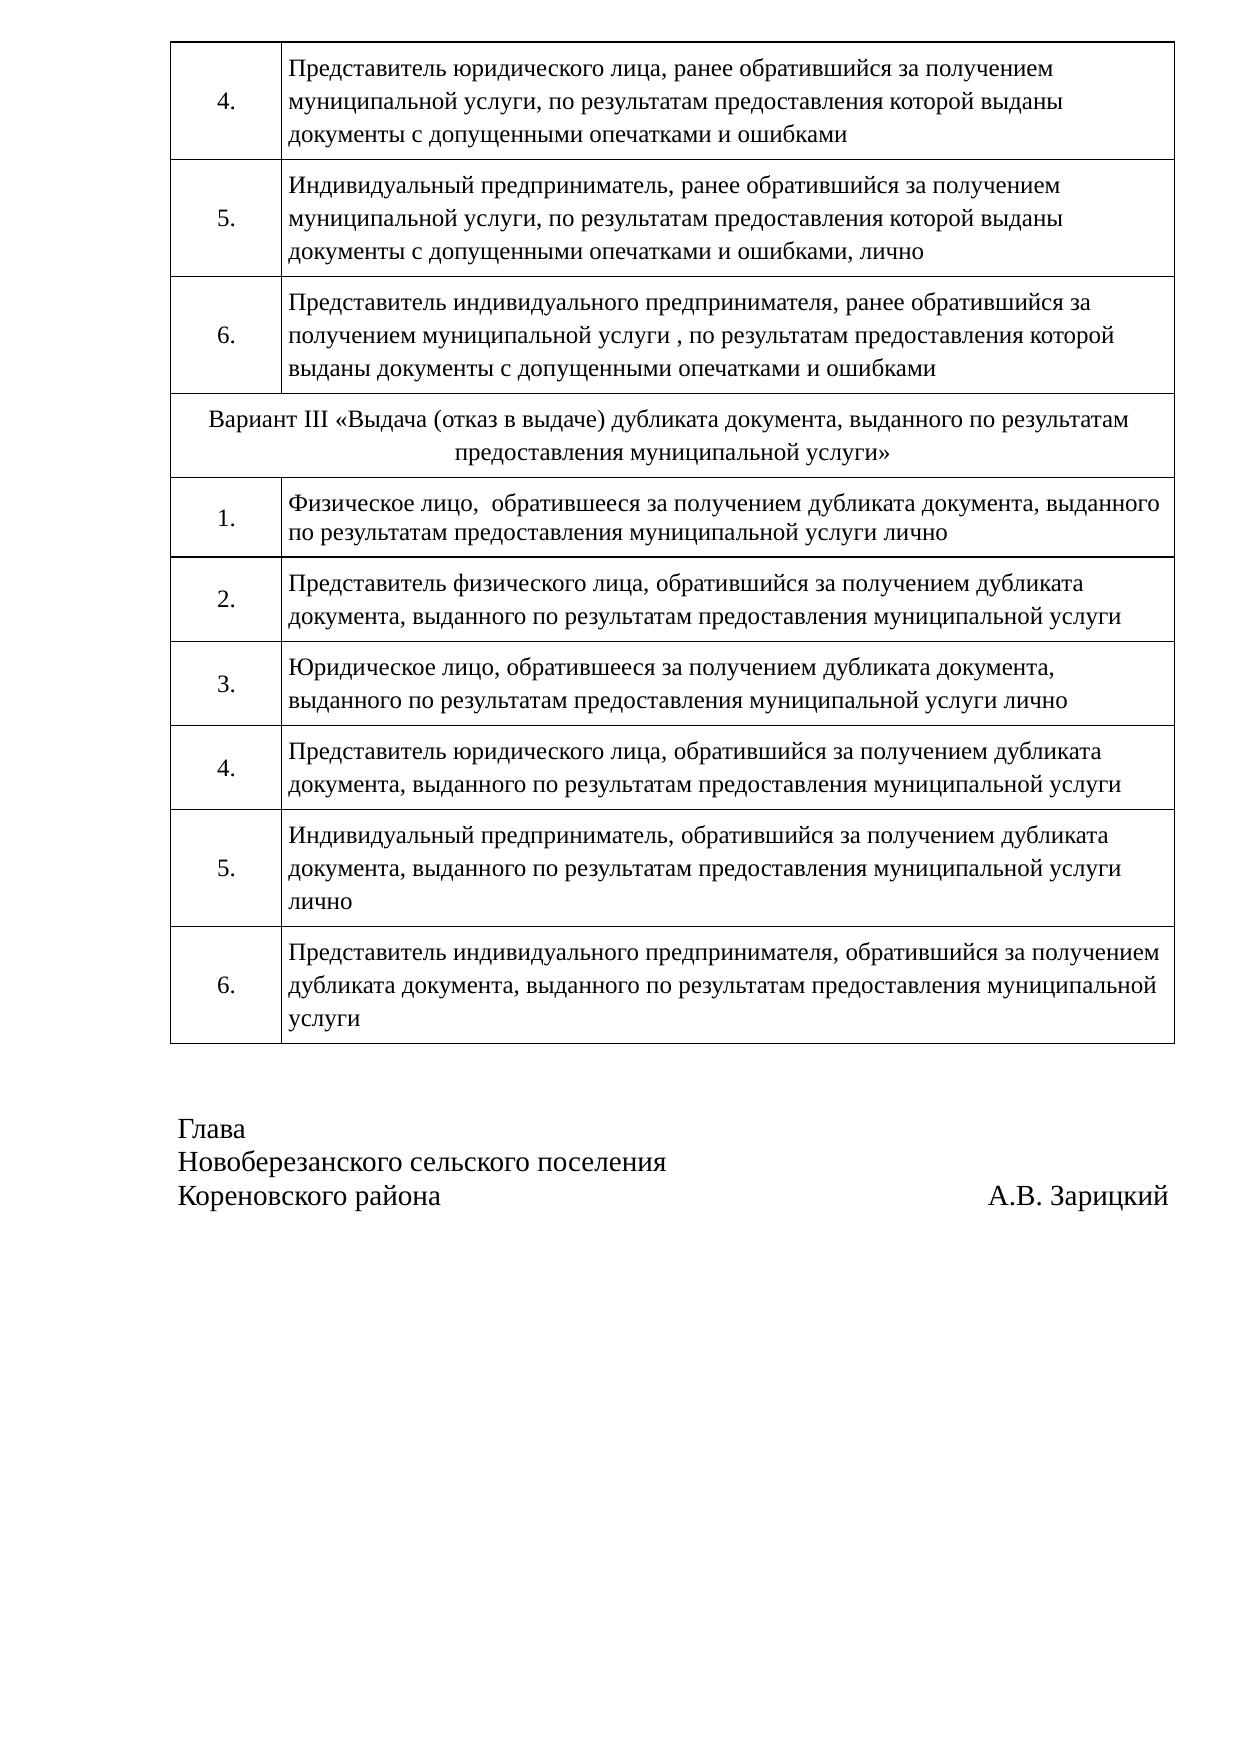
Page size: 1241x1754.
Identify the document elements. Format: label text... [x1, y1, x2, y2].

table_cell Представитель физического лица, обратившийся за получением дубликата документа, выданного по результатам предоставления муниципальной услуги [282, 558, 1174, 641]
table_cell 4. [171, 726, 281, 809]
table_cell 2. [171, 558, 281, 641]
table_cell Представитель индивидуального предпринимателя, обратившийся за получением дубликата документа, выданного по результатам предоставления муниципальной услуги [282, 927, 1174, 1043]
table_cell 5. [171, 810, 281, 926]
table_cell 5. [171, 160, 281, 276]
text Глава [177, 1111, 1181, 1144]
text Новоберезанского сельского поселения [177, 1144, 1181, 1178]
table_cell Вариант III «Выдача (отказ в выдаче) дубликата документа, выданного по результатам предоставления муниципальной услуги» [171, 394, 1174, 477]
table_cell 3. [171, 642, 281, 724]
table_cell Юридическое лицо, обратившееся за получением дубликата документа, выданного по результатам предоставления муниципальной услуги лично [282, 642, 1174, 724]
table_cell 1. [171, 478, 281, 556]
table_cell Индивидуальный предприниматель, обратившийся за получением дубликата документа, выданного по результатам предоставления муниципальной услуги лично [282, 810, 1174, 926]
table_cell Индивидуальный предприниматель, ранее обратившийся за получением муниципальной услуги, по результатам предоставления которой выданы документы с допущенными опечатками и ошибками, лично [282, 160, 1174, 276]
table_cell Физическое лицо, обратившееся за получением дубликата документа, выданного по результатам предоставления муниципальной услуги лично [282, 478, 1174, 556]
text Кореновского района А.В. Зарицкий [177, 1178, 1181, 1212]
table_cell 6. [171, 277, 281, 393]
table_cell Представитель юридического лица, обратившийся за получением дубликата документа, выданного по результатам предоставления муниципальной услуги [282, 726, 1174, 809]
table_cell Представитель индивидуального предпринимателя, ранее обратившийся за получением муниципальной услуги , по результатам предоставления которой выданы документы с допущенными опечатками и ошибками [282, 277, 1174, 393]
table_cell Представитель юридического лица, ранее обратившийся за получением муниципальной услуги, по результатам предоставления которой выданы документы с допущенными опечатками и ошибками [282, 43, 1174, 158]
table_cell 4. [171, 43, 281, 158]
table_cell 6. [171, 927, 281, 1043]
